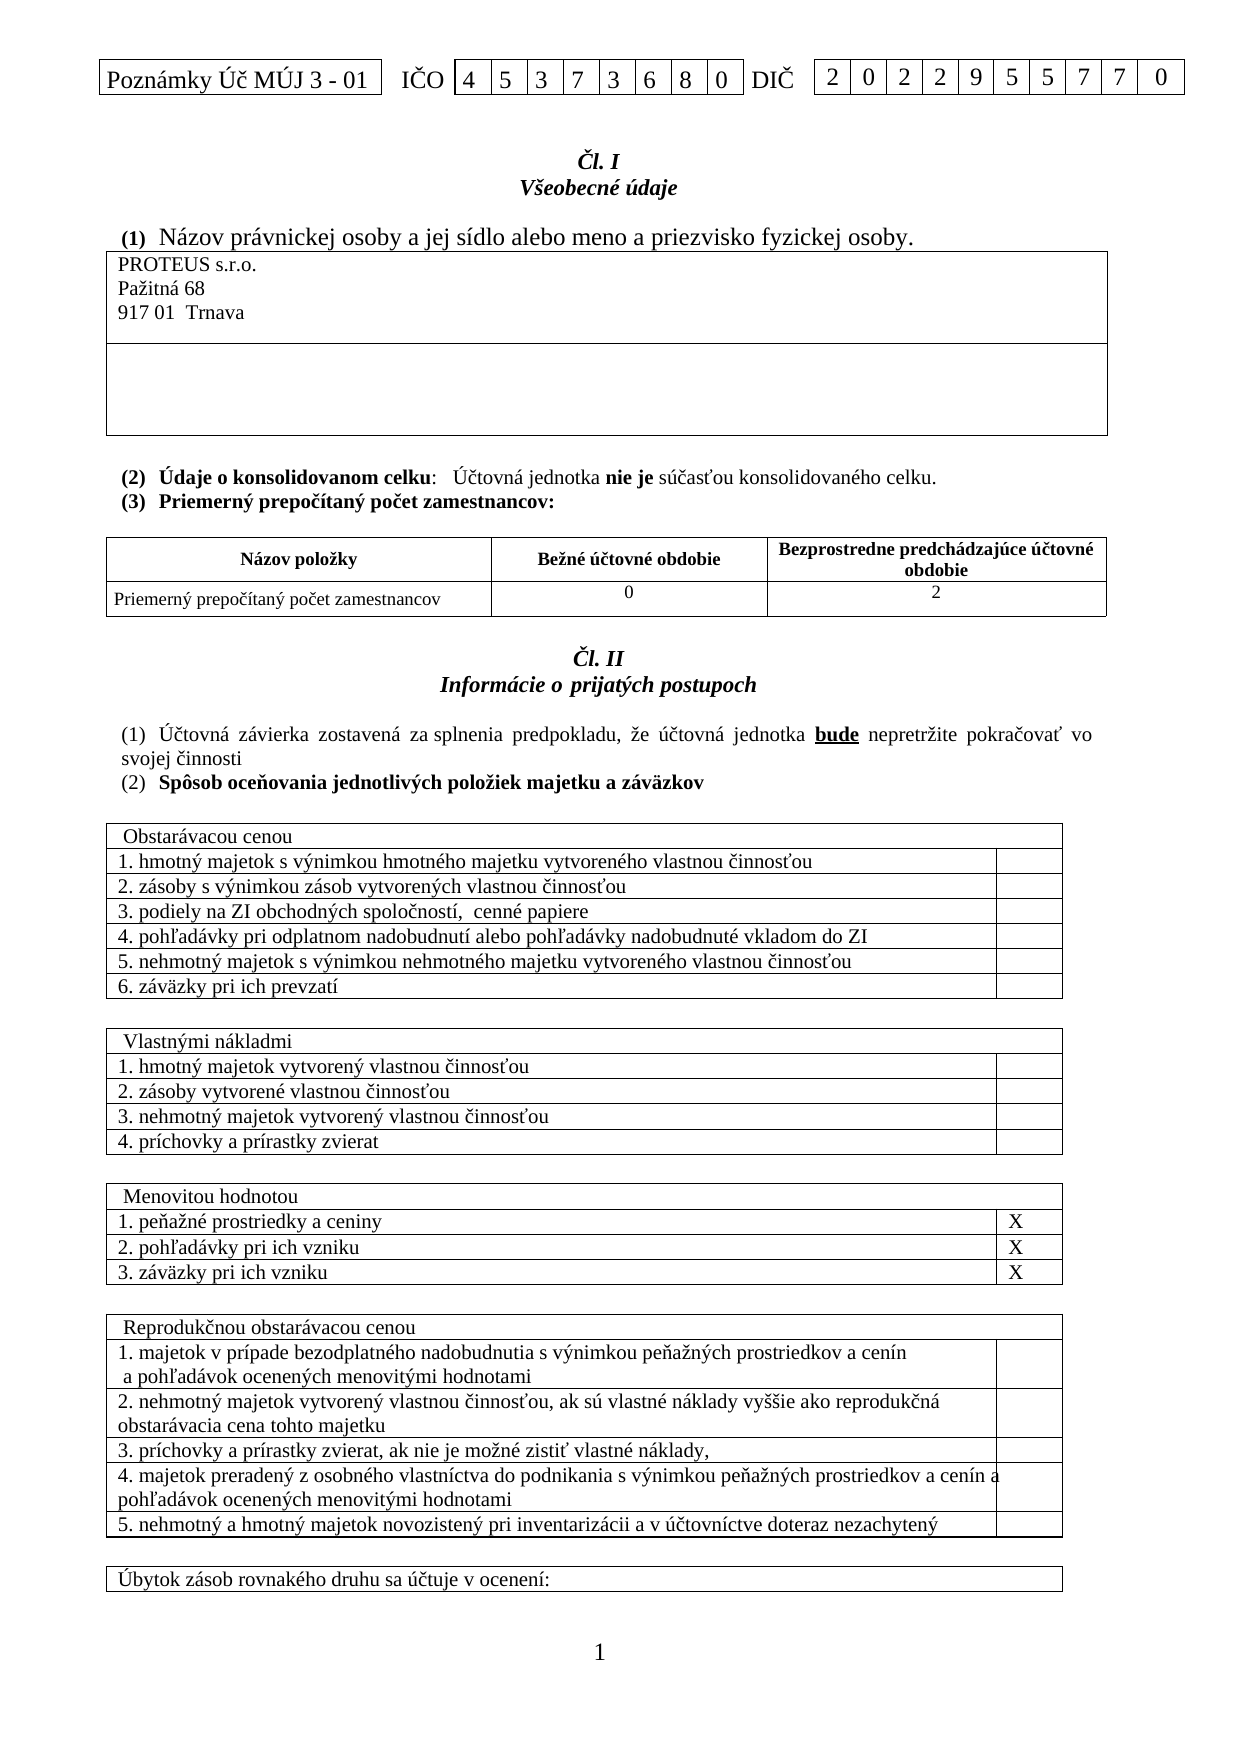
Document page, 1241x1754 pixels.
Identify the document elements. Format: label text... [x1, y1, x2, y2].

text Čl. II [106, 645, 1092, 671]
table_cell 1. majetok v prípade bezodplatného nadobudnutia s výnimkou peňažných prostriedkov a cenín a pohľadávok ocenených menovitými hodnotami [107, 1340, 996, 1388]
list Spôsob oceňovania jednotlivých položiek majetku a záväzkov [121, 770, 1092, 794]
table_cell [997, 1438, 1062, 1462]
table_cell [997, 1054, 1062, 1078]
table_cell [997, 924, 1062, 948]
list Názov právnickej osoby a jej sídlo alebo meno a priezvisko fyzickej osoby. [121, 222, 1092, 251]
table_cell 4. príchovky a prírastky zvierat [107, 1130, 996, 1153]
list Priemerný prepočítaný počet zamestnancov: [121, 489, 1092, 513]
table_header Obstarávacou cenou [107, 824, 1062, 848]
list Údaje o konsolidovanom celku: Účtovná jednotka nie je súčasťou konsolidovaného celku. [121, 465, 1092, 489]
table_cell [107, 344, 1107, 435]
table_cell Priemerný prepočítaný počet zamestnancov [107, 582, 491, 616]
table_cell [997, 1340, 1062, 1388]
table_cell 5. nehmotný a hmotný majetok novozistený pri inventarizácii a v účtovníctve doteraz nezachytený [107, 1512, 996, 1536]
table_cell [997, 1463, 1062, 1511]
table_header Názov položky [107, 538, 491, 581]
table_cell 3. záväzky pri ich vzniku [107, 1260, 996, 1284]
table_cell [997, 849, 1062, 873]
table_header Reprodukčnou obstarávacou cenou [107, 1315, 1062, 1339]
table_cell X [997, 1235, 1062, 1259]
table_cell 3. príchovky a prírastky zvierat, ak nie je možné zistiť vlastné náklady, [107, 1438, 996, 1462]
table_cell [997, 974, 1062, 998]
table_cell 3. podiely na ZI obchodných spoločností, cenné papiere [107, 899, 996, 923]
table_cell [997, 1512, 1062, 1536]
table_header Bezprostredne predchádzajúce účtovné obdobie [768, 538, 1106, 581]
table_cell X [997, 1260, 1062, 1284]
table_header Bežné účtovné obdobie [492, 538, 767, 581]
table_header PROTEUS s.r.o. Pažitná 68 917 01 Trnava [107, 252, 1107, 343]
table_cell 2. zásoby vytvorené vlastnou činnosťou [107, 1079, 996, 1103]
table_cell 3. nehmotný majetok vytvorený vlastnou činnosťou [107, 1104, 996, 1128]
table_header Menovitou hodnotou [107, 1184, 1062, 1208]
text Čl. I [106, 148, 1092, 174]
text Všeobecné údaje [106, 174, 1092, 200]
table_cell 0 [492, 582, 767, 616]
table_cell [997, 899, 1062, 923]
table_cell 4. pohľadávky pri odplatnom nadobudnutí alebo pohľadávky nadobudnuté vkladom do ZI [107, 924, 996, 948]
table_cell [997, 1079, 1062, 1103]
table_cell X [997, 1210, 1062, 1233]
table_cell [997, 949, 1062, 973]
table_cell [997, 1104, 1062, 1128]
list Účtovná závierka zostavená za splnenia predpokladu, že účtovná jednotka bude nepretržite pokračovať vo svojej činnosti [121, 722, 1092, 770]
table_cell 5. nehmotný majetok s výnimkou nehmotného majetku vytvoreného vlastnou činnosťou [107, 949, 996, 973]
table_cell 4. majetok preradený z osobného vlastníctva do podnikania s výnimkou peňažných prostriedkov a cenín a pohľadávok ocenených menovitými hodnotami [107, 1463, 996, 1511]
table_cell 6. záväzky pri ich prevzatí [107, 974, 996, 998]
table_cell 2 [768, 582, 1106, 616]
table_cell 2. pohľadávky pri ich vzniku [107, 1235, 996, 1259]
text Informácie o prijatých postupoch [106, 671, 1092, 697]
table_header Vlastnými nákladmi [107, 1029, 1062, 1053]
table_cell [997, 1130, 1062, 1153]
table_cell 2. zásoby s výnimkou zásob vytvorených vlastnou činnosťou [107, 874, 996, 898]
table_header Úbytok zásob rovnakého druhu sa účtuje v ocenení: [107, 1567, 1062, 1591]
table_cell 1. peňažné prostriedky a ceniny [107, 1210, 996, 1233]
table_cell [997, 874, 1062, 898]
table_cell 1. hmotný majetok s výnimkou hmotného majetku vytvoreného vlastnou činnosťou [107, 849, 996, 873]
table_cell 2. nehmotný majetok vytvorený vlastnou činnosťou, ak sú vlastné náklady vyššie ako reprodukčná obstarávacia cena tohto majetku [107, 1389, 996, 1437]
table_cell [997, 1389, 1062, 1437]
table_cell 1. hmotný majetok vytvorený vlastnou činnosťou [107, 1054, 996, 1078]
